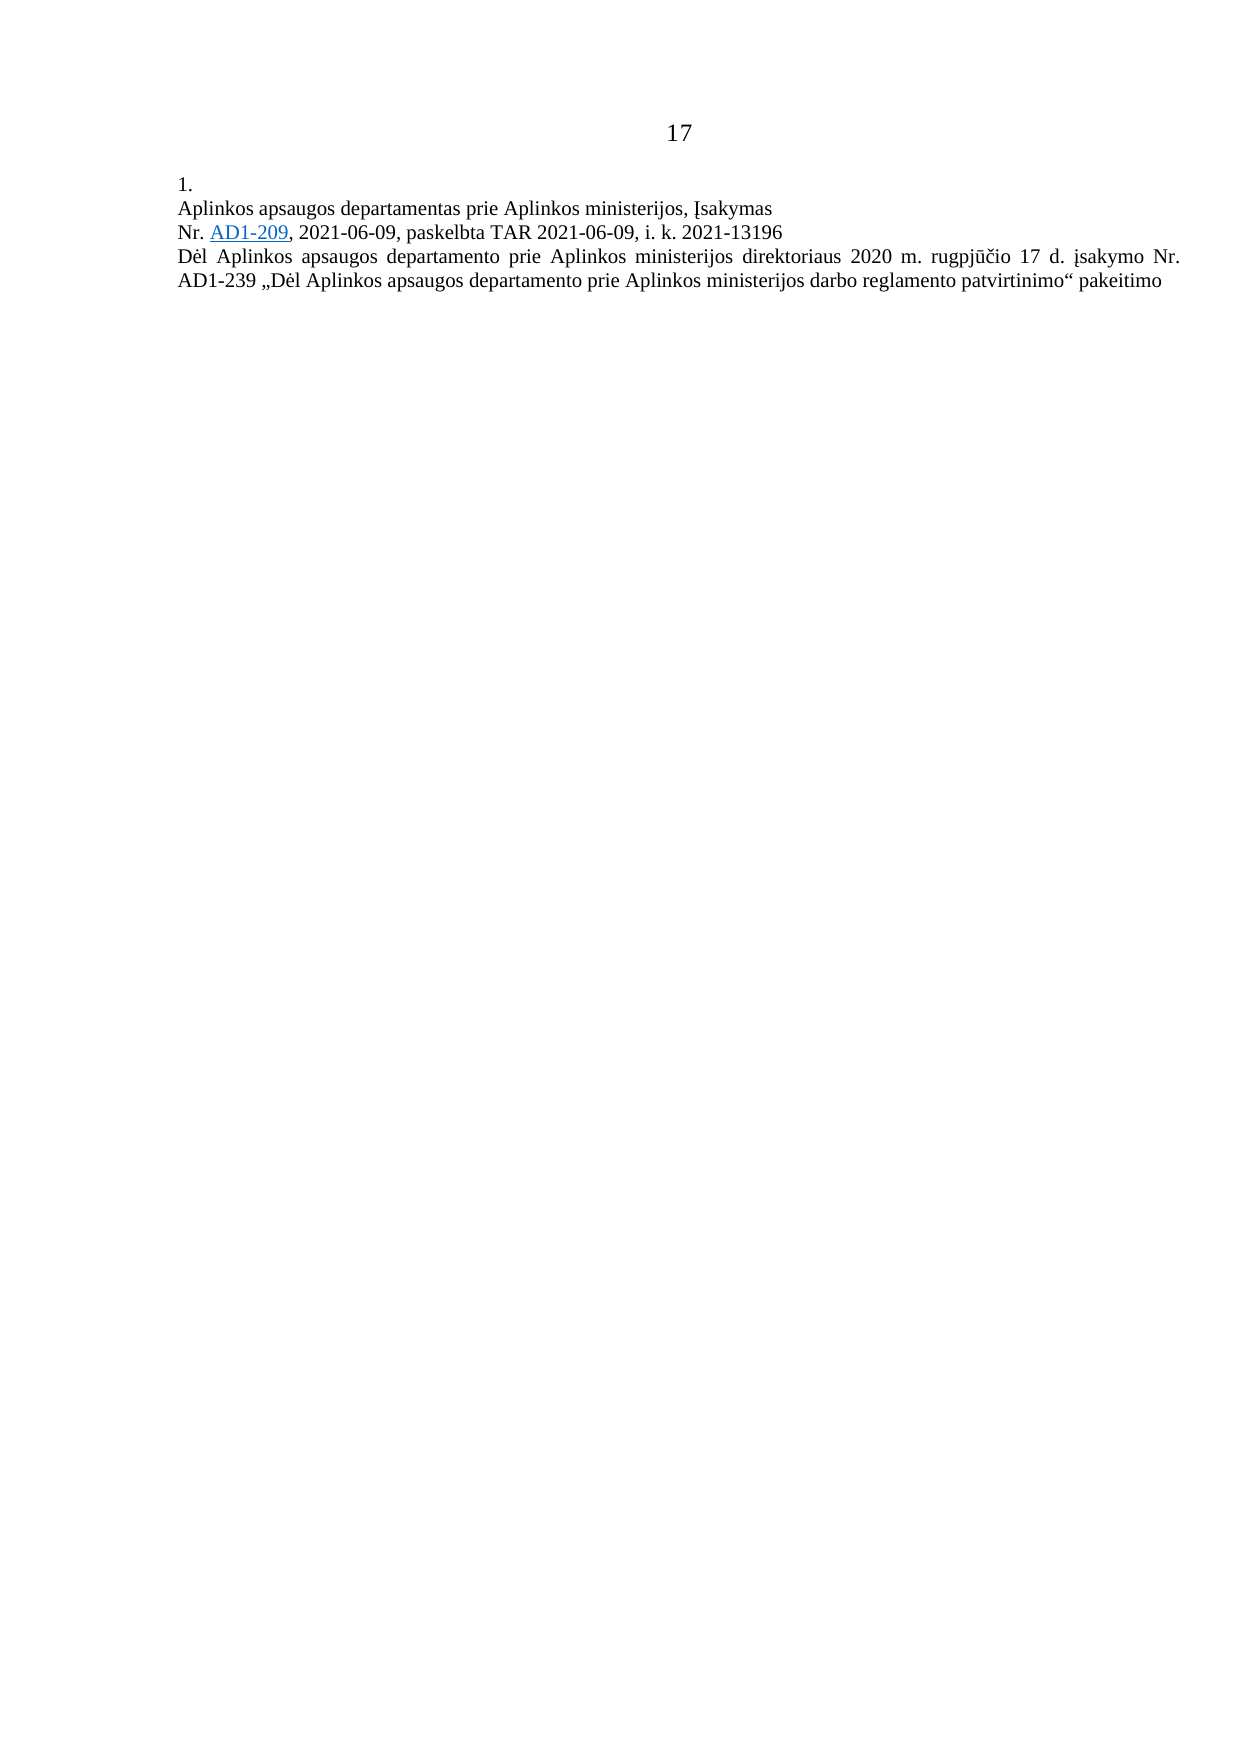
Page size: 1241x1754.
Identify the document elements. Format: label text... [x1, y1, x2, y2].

text Nr. AD1-209, 2021-06-09, paskelbta TAR 2021-06-09, i. k. 2021-13196 [177, 220, 1181, 244]
text 1. [177, 172, 1181, 196]
text Dėl Aplinkos apsaugos departamento prie Aplinkos ministerijos direktoriaus 2020 m. rugpjūčio 17 d. įsakymo Nr. AD1-239 „Dėl Aplinkos apsaugos departamento prie Aplinkos ministerijos darbo reglamento patvirtinimo“ pakeitimo [177, 244, 1181, 292]
text Aplinkos apsaugos departamentas prie Aplinkos ministerijos, Įsakymas [177, 196, 1181, 220]
